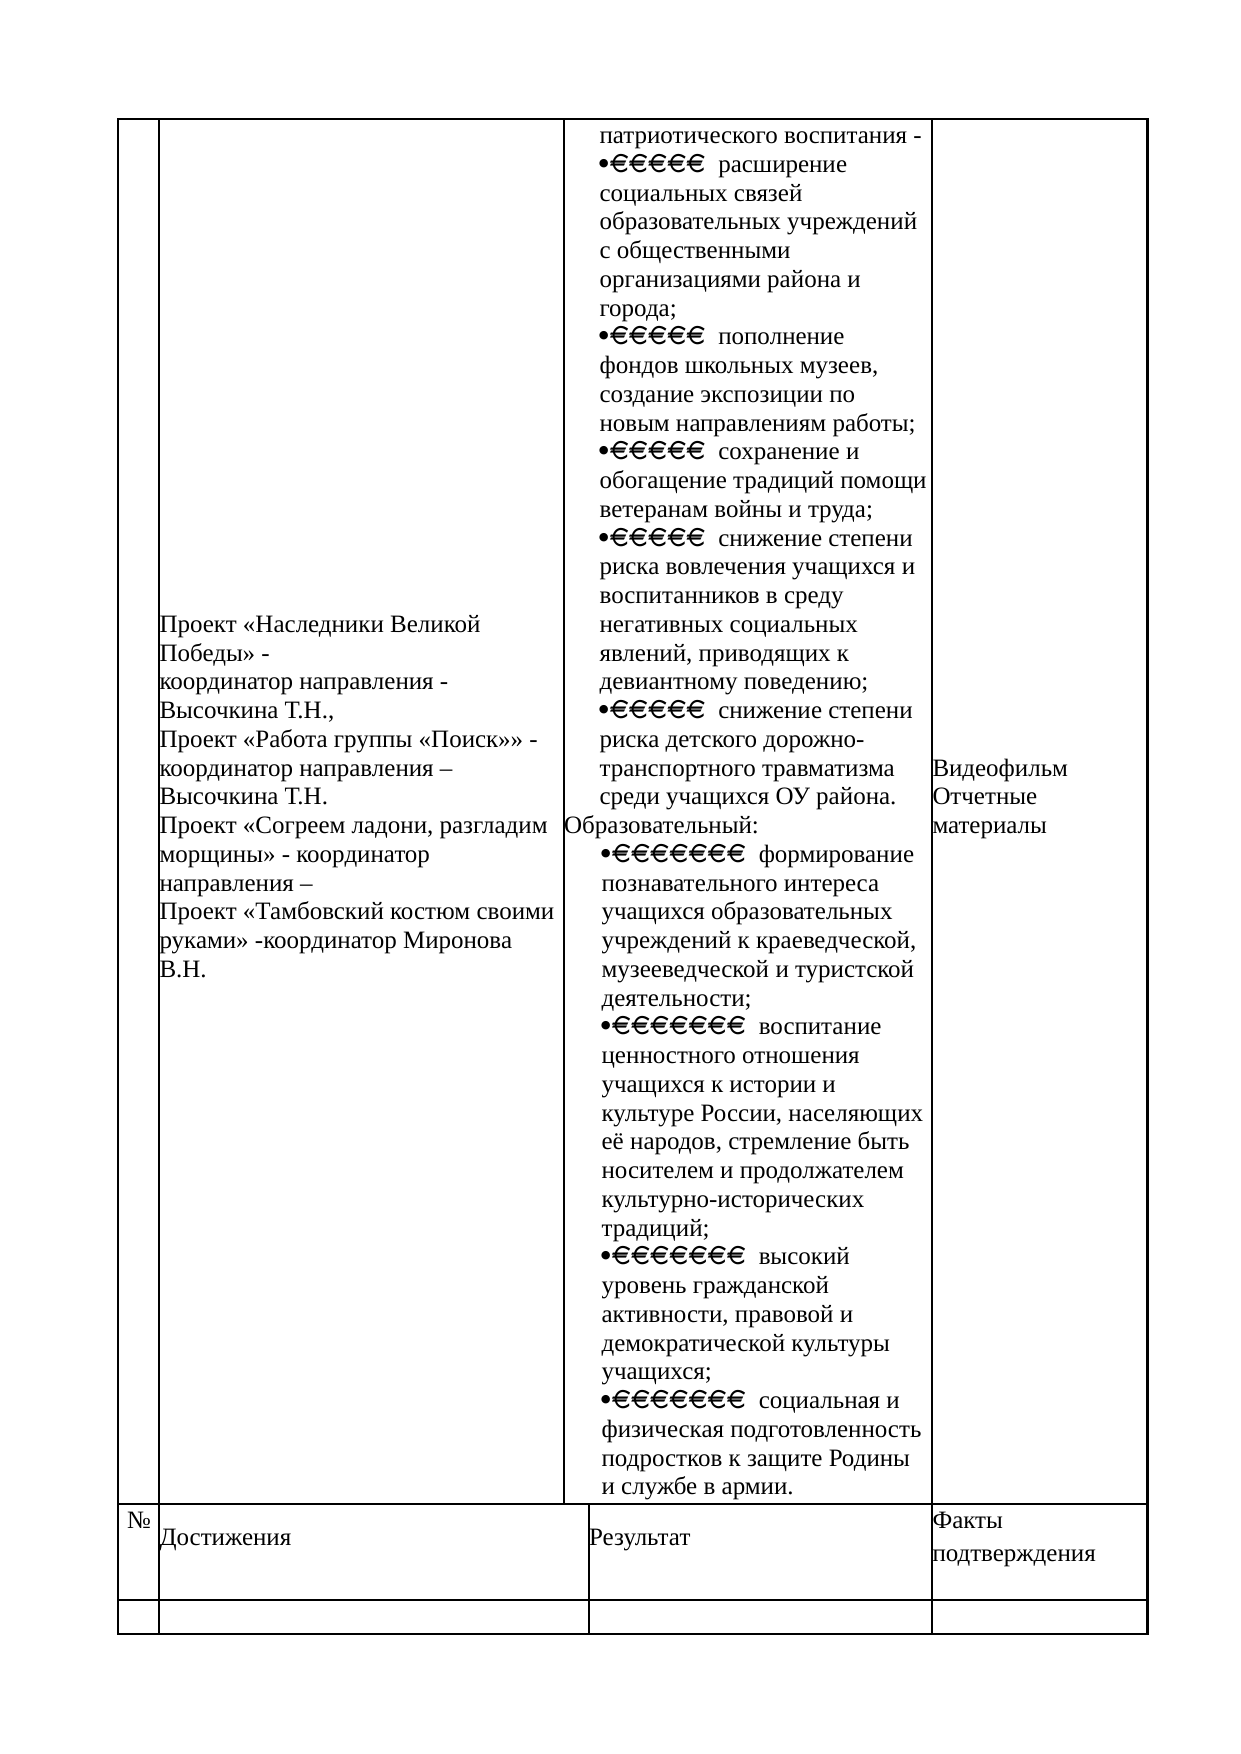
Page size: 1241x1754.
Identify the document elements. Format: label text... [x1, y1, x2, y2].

table_cell № [119, 1505, 158, 1599]
table_cell Результат [590, 1505, 931, 1599]
table_cell Проект «Наследники Великой Победы» - координатор направления - Высочкина Т.Н., Проект «Работа группы «Поиск»» - координатор направления – Высочкина Т.Н. Проект «Согреем ладони, разгладим морщины» - координатор направления – Проект «Тамбовский костюм своими руками» -координатор Миронова В.Н. [160, 120, 563, 1503]
table_cell [119, 1601, 158, 1633]
table_cell Видеофильм Отчетные материалы [933, 120, 1146, 1503]
table_cell Достижения [160, 1505, 588, 1599]
table_cell Факты подтверждения [933, 1505, 1146, 1599]
table_cell [933, 1601, 1146, 1633]
table_cell [119, 120, 158, 1503]
table_cell патриотического воспитания - · расширение социальных связей образовательных учреждений с общественными организациями района и города; · пополнение фондов школьных музеев, создание экспозиции по новым направлениям работы; · сохранение и обогащение традиций помощи ветеранам войны и труда; · снижение степени риска вовлечения учащихся и воспитанников в среду негативных социальных явлений, приводящих к девиантному поведению; · снижение степени риска детского дорожно-транспортного травматизма среди учащихся ОУ района. Образовательный: · формирование познавательного интереса учащихся образовательных учреждений к краеведческой, музееведческой и туристской деятельности; · воспитание ценностного отношения учащихся к истории и культуре России, населяющих её народов, стремление быть носителем и продолжателем культурно-исторических традиций; · высокий уровень гражданской активности, правовой и демократической культуры учащихся; · социальная и физическая подготовленность подростков к защите Родины и службе в армии. [565, 120, 931, 1503]
